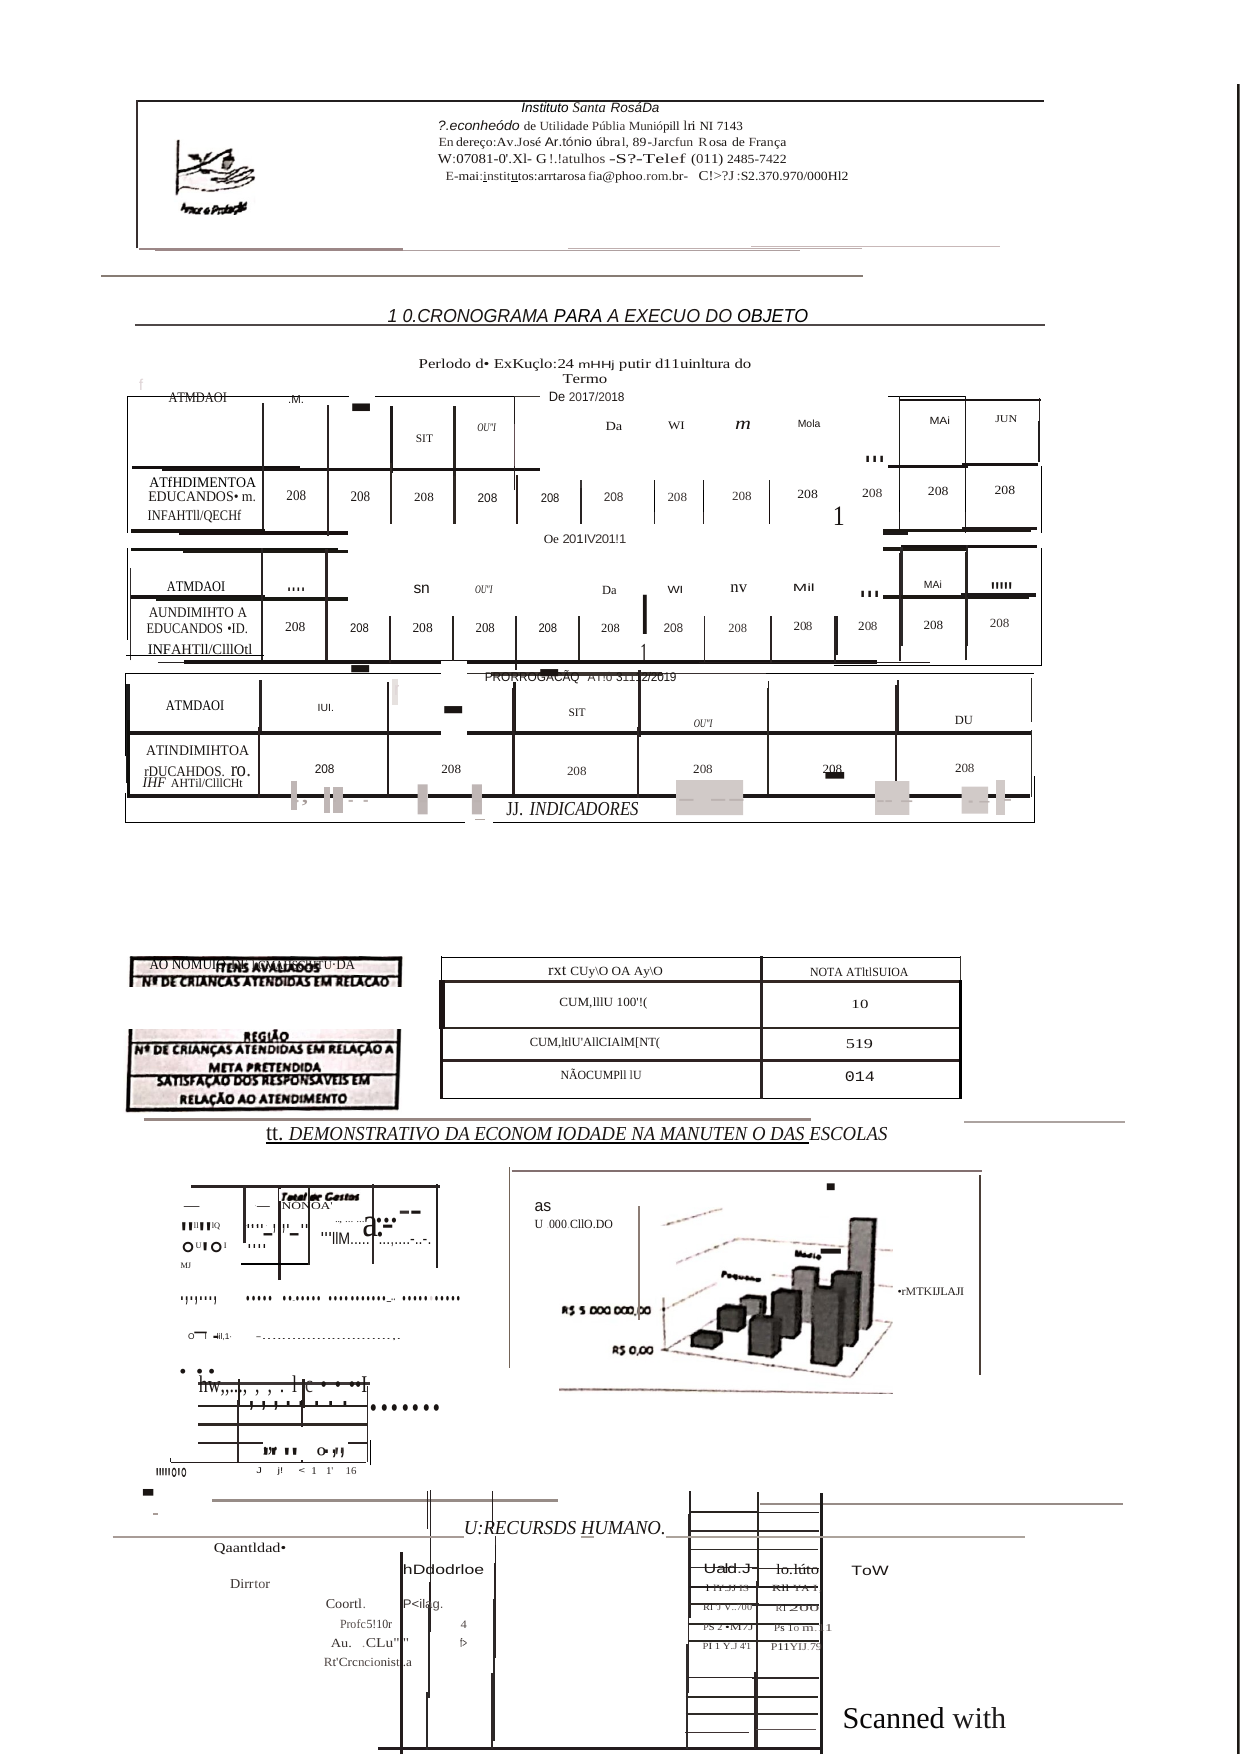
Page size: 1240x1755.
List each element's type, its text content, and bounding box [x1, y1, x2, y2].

text [758, 1654, 820, 1669]
text hDdodrloe Uald.J lo.lúto ToW [496, 1560, 688, 1578]
subtitle ATfHDIMENTOA [329, 476, 390, 491]
subtitle [639, 746, 767, 758]
text Oe 201IV201!1 [883, 534, 1070, 546]
text [431, 1540, 495, 1555]
text IHF AHTil/ClllCHt [142, 779, 258, 789]
subtitle [391, 641, 452, 657]
text SIT [416, 434, 453, 445]
text OU"I - DU [693, 653, 1229, 746]
text .., ... .... ...--a.- [374, 1212, 436, 1240]
text - ... [540, 389, 888, 480]
text EDUCANDOS• m. 208 208 208 208 208 208 208 208 208 208 208 208 [148, 491, 262, 506]
subtitle [691, 1513, 757, 1530]
text - - NÓNOA' [181, 1198, 243, 1212]
text 208 [263, 620, 325, 637]
subtitle [655, 506, 703, 524]
text OU"I Da WI m Mola MAi JUN [1040, 425, 1229, 434]
text -""'°'° J"j!"< 1º1'"16 [239, 1426, 301, 1442]
text - - ... [348, 524, 883, 616]
subtitle [1032, 746, 1229, 758]
text r [100, 681, 125, 700]
text [496, 1634, 688, 1654]
table_cell CUM,ltlU'AllCIAlM[NT( [443, 1029, 760, 1058]
text [515, 434, 540, 445]
text 208 208 [580, 620, 704, 637]
text [823, 1540, 961, 1555]
text Profc5!10r 4 PS 2 •M7J Ps 1o m.11 [758, 1616, 820, 1634]
subtitle ATfHDIMENTOA [900, 476, 965, 491]
text Profc5!10r 4 PS 2 •M7J Ps 1o m.11 [430, 1616, 493, 1634]
text [1042, 620, 1229, 637]
text [496, 1540, 688, 1555]
subtitle [903, 607, 965, 620]
subtitle f [139, 376, 349, 393]
text PI 1 Y.J 4'1 [689, 1642, 756, 1654]
text Coortl. P<ilag. Rl 'J V..700 Rl 200 [431, 1596, 494, 1615]
subtitle ATfHDIMENTOA [392, 476, 453, 491]
subtitle ATfHDIMENTOA [704, 480, 769, 491]
text [639, 779, 767, 789]
text hDdodrloe Uald.J lo.lúto ToW [823, 1560, 1229, 1578]
text Oe 201IV201!1 [100, 534, 348, 546]
text ATMDAOI .... sn OU"I Da l WI nv Mil MAi "'" [100, 546, 348, 607]
text P11YIJ.79 [758, 1634, 820, 1654]
text OU"I Da WI m Mola MAi JUN [900, 425, 965, 434]
subtitle INFAHTll/QECHf [147, 506, 262, 524]
text hw,,...,,,,,,..l.c.•.•.••I....... [198, 1348, 1229, 1403]
subtitle [328, 607, 389, 620]
text - [441, 661, 467, 753]
subtitle [260, 746, 387, 758]
text 208 [391, 620, 452, 637]
text [769, 779, 895, 789]
text ATMDAOI .... sn OU"I Da l WI nv Mil MAi "'" [328, 553, 348, 597]
text IUI. [262, 700, 387, 714]
text Dirrtor l lY.JJ IS Rll YA I, [823, 1578, 1065, 1594]
text Profc5!10r 4 PS 2 •M7J Ps 1o m.11 [496, 1616, 688, 1634]
text .a [403, 1654, 428, 1669]
text ATMDAOI [166, 700, 259, 714]
text [897, 779, 1031, 789]
subtitle U:RECURSDS HUMANO. [431, 1493, 689, 1539]
text 208 [769, 758, 895, 779]
text [471, 641, 515, 660]
subtitle ATINDIMIHTOA [146, 746, 258, 758]
text - - NÓNOA' [981, 1198, 1229, 1212]
subtitle [263, 607, 325, 620]
subtitle [968, 607, 1041, 620]
text [759, 1540, 820, 1555]
text -""'°'° J"j!"< 1º1'"16 [239, 1444, 301, 1462]
table_cell NÃOCUMPll lU [443, 1062, 760, 1098]
table_header rxt CUy\O OA Ay\O [442, 958, 760, 980]
text [517, 641, 578, 660]
subtitle ATfHDIMENTOA [518, 476, 580, 491]
text Coortl. P<ilag. Rl 'J V..700 Rl 200 [823, 1596, 1229, 1615]
subtitle [691, 1493, 757, 1511]
text hDdodrloe Uald.J lo.lúto ToW [759, 1560, 820, 1578]
text - - NÓNOA' [246, 1198, 278, 1212]
text Dirrtor l lY.JJ IS Rll YA I, [496, 1578, 688, 1594]
text 208 [515, 758, 637, 779]
text -""'°'° J"j!"< 1º1'"16 [198, 1426, 237, 1442]
subtitle [759, 1493, 820, 1536]
text 208 [897, 758, 1031, 779]
text hDdodrloe Uald.J lo.lúto ToW [431, 1560, 495, 1578]
text .O.l.lil,1· -..........................,. [178, 1307, 509, 1347]
text .O.l.lil,1· -..........................,. [981, 1307, 1229, 1347]
text [641, 705, 676, 719]
text ....._,,._........... [281, 1212, 308, 1252]
subtitle ATfHDIMENTOA [149, 476, 262, 491]
text [966, 434, 1038, 445]
text EDUCANDOS •ID. [146, 620, 261, 637]
subtitle ATfHDIMENTOA [770, 476, 899, 491]
text OU"I Da WI m Mola MAi JUN [966, 425, 1038, 434]
text [430, 1654, 493, 1669]
text [495, 1654, 686, 1669]
text r [126, 681, 259, 700]
text ATMDAOI .... sn OU"I Da l WI nv Mil MAi "'" [903, 551, 966, 595]
subtitle [456, 506, 516, 524]
subtitle [838, 607, 899, 620]
text .., ... .... ...--a.- [336, 1212, 372, 1240]
table_header NOTA ATltlSUIOA [763, 958, 960, 980]
subtitle [391, 616, 452, 620]
subtitle [517, 616, 578, 620]
text 208 [705, 620, 770, 637]
subtitle [264, 506, 327, 524]
text -""'°'° J"j!"< 1º1'"16 [303, 1407, 367, 1423]
text ....._,,._........... [246, 1212, 278, 1252]
text Dirrtor l lY.JJ IS Rll YA I, [758, 1578, 820, 1594]
text - [349, 356, 375, 453]
text -. [192, 1321, 223, 1342]
text "ll"lQ°U'°IMJ [180, 1212, 227, 1273]
subtitle [100, 1493, 430, 1539]
text EDUCANDOS• m. 208 208 208 208 208 208 208 208 208 208 208 208 [1042, 491, 1229, 506]
text 208 [328, 620, 389, 637]
subtitle [582, 506, 654, 524]
subtitle 1 0.CRONOGRAMA PARA A EXECUO DO OBJETO [135, 305, 1229, 327]
text 208 [639, 758, 767, 779]
subtitle ATfHDIMENTOA [582, 480, 654, 491]
subtitle [704, 506, 769, 524]
text [456, 434, 514, 445]
text .,.,..., ......._..... ..........._.. ........... [510, 1273, 559, 1307]
text - - NÓNOA' [310, 1198, 372, 1212]
subtitle [769, 746, 895, 758]
text - - NÓNOA' [281, 1201, 308, 1212]
text [900, 434, 965, 445]
text Profc5!10r 4 PS 2 •M7J Ps 1o m.11 [823, 1616, 1229, 1634]
text Perlodo d• ExKuçlo:24 mHHj putir d11uinltura do Termo [402, 356, 767, 387]
text [477, 705, 512, 719]
text Au. .CLu" [331, 1634, 400, 1654]
text -""'°'° J"j!"< 1º1'"16 [239, 1407, 301, 1423]
text 208 [389, 758, 512, 779]
subtitle [1042, 506, 1229, 524]
text - - NÓNOA' [510, 1198, 979, 1212]
text f> [430, 1634, 493, 1654]
subtitle [705, 616, 770, 620]
text hDdodrloe Uald.J lo.lúto ToW [326, 1560, 400, 1578]
text -""'°'° J"j!"< 1º1'"16 [303, 1426, 367, 1442]
subtitle [772, 616, 834, 620]
subtitle [515, 746, 637, 758]
text Dirrtor l lY.JJ IS Rll YA I, [100, 1578, 400, 1594]
text - - NÓNOA' [438, 1198, 509, 1212]
text [823, 1654, 1229, 1669]
text Profc5!10r 4 PS 2 •M7J Ps 1o m.11 [340, 1616, 400, 1634]
text [1032, 758, 1229, 779]
text ATMDAOI .... sn OU"I Da l WI nv Mil MAi "'" [131, 599, 261, 607]
text 208 [517, 620, 578, 637]
text ATMDAOI .... sn OU"I Da l WI nv Mil MAi "'" [968, 546, 1079, 607]
subtitle [263, 641, 325, 657]
text SIT [516, 705, 638, 719]
text 208 [772, 620, 834, 637]
text -- [132, 1334, 198, 1458]
subtitle [389, 746, 512, 758]
text .,.,..., ......._..... ..........._.. ........... [179, 1273, 509, 1307]
text [389, 700, 441, 714]
text .... [320, 1206, 336, 1244]
text r [262, 681, 392, 700]
text .,.,..., ......._..... ..........._.. ........... [893, 1273, 979, 1307]
text Coortl. P<ilag. Rl 'J V..700 Rl 200 [758, 1596, 820, 1615]
text " [403, 1634, 428, 1654]
text Coortl. P<ilag. Rl 'J V..700 Rl 200 [326, 1596, 400, 1615]
subtitle 1 [770, 506, 899, 524]
text .O.l.lil,1· -..........................,. [510, 1307, 559, 1347]
text 208 [454, 620, 515, 637]
text 208 [968, 620, 1041, 637]
text .,.,..., ......._..... ..........._.. ........... [981, 1273, 1229, 1307]
text [1035, 789, 1229, 821]
text [689, 1654, 756, 1669]
subtitle ATfHDIMENTOA [456, 476, 514, 491]
subtitle [518, 506, 580, 524]
text De 2017/2018 [402, 397, 514, 404]
text ATMDAOI .M. [168, 397, 349, 404]
subtitle [1042, 607, 1229, 620]
subtitle [897, 746, 1031, 758]
subtitle AUNDIMIHTO A [148, 607, 261, 620]
subtitle [823, 1505, 1037, 1539]
text - - NÓNOA' [374, 1198, 436, 1212]
subtitle [580, 616, 643, 620]
text Qaantldad• [100, 1540, 430, 1555]
text 1 [580, 641, 648, 660]
text [1035, 779, 1229, 789]
text Dirrtor l lY.JJ IS Rll YA I, [431, 1578, 494, 1594]
table_cell 014 [763, 1062, 959, 1098]
text EDUCANDOS• m. 208 208 208 208 208 208 208 208 208 208 208 208 [770, 491, 899, 506]
text [691, 1540, 757, 1549]
text [888, 434, 899, 445]
subtitle [900, 506, 965, 524]
text 208 [838, 620, 899, 637]
table_cell CUM,lllU 100'!( [445, 983, 760, 1027]
text Coortl. P<ilag. Rl 'J V..700 Rl 200 [496, 1596, 688, 1615]
subtitle [966, 506, 1041, 524]
subtitle ATfHDIMENTOA [966, 476, 1041, 491]
subtitle ATfHDIMENTOA [655, 480, 703, 491]
text -""'°'° J"j!"< 1º1'"16 [198, 1407, 237, 1423]
subtitle [392, 506, 453, 524]
text Rt'Crcncionist [323, 1654, 400, 1669]
text ,,. .,,. [263, 1427, 348, 1460]
text 208 [903, 620, 965, 637]
text .O.l.lil,1· -..........................,. [893, 1307, 979, 1347]
subtitle ATfHDIMENTOA [1042, 476, 1229, 491]
subtitle [823, 1493, 1037, 1503]
text [389, 779, 512, 789]
text ATMDAOI .... sn OU"I Da l WI nv Mil MAi "'" [263, 553, 325, 597]
text rDUCAHDOS. ro. [144, 758, 258, 779]
subtitle tt. DEMONSTRATIVO DA ECONOM IODADE NA MANUTEN O DAS ESCOLAS [266, 1119, 1229, 1146]
subtitle INFAHTll/ClllOtl [131, 641, 261, 655]
text 208 [260, 758, 387, 779]
text [1040, 434, 1229, 445]
subtitle ATfHDIMENTOA [264, 476, 327, 491]
text ., · ·· - - JJ. INDICADORES - -- -- - ·- - [292, 789, 1034, 821]
text hDdodrloe Uald.J lo.lúto ToW [691, 1568, 757, 1578]
text -""'°'° J"j!"< 1º1'"16 [141, 1403, 1229, 1493]
subtitle [329, 506, 390, 524]
text [823, 1634, 1229, 1654]
subtitle [454, 616, 515, 620]
subtitle [328, 641, 389, 657]
text PRORROGACÃQ AT!ô 31112/2019 [484, 674, 638, 684]
table_cell 10 [763, 983, 959, 1027]
text [515, 779, 637, 789]
text De 2017/2018 [402, 389, 540, 396]
text [260, 779, 387, 789]
text [691, 1550, 757, 1555]
table_cell 519 [763, 1029, 959, 1058]
